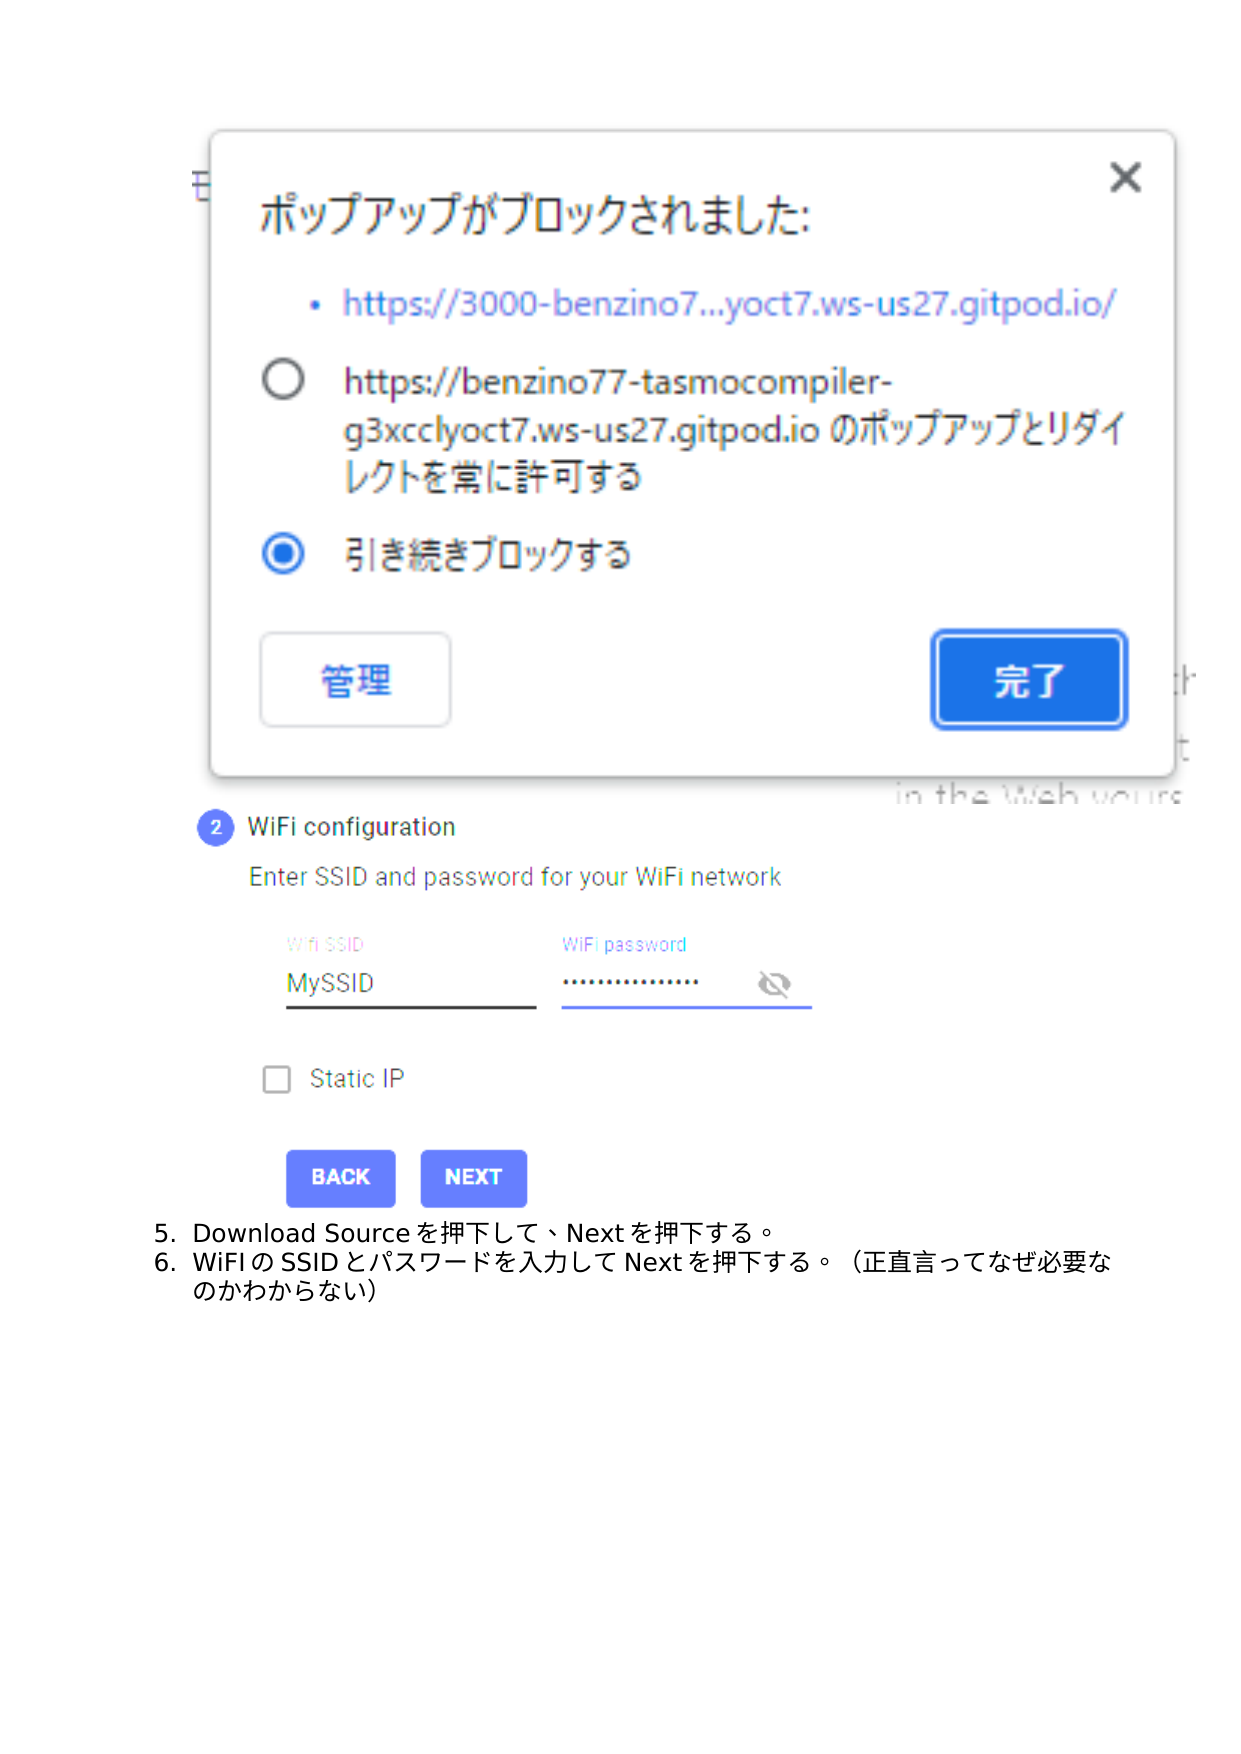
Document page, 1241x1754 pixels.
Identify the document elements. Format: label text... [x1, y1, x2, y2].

picture [192, 118, 1196, 1219]
list [177, 118, 192, 1219]
list Download Sourceを押下して、Nextを押下する。 [177, 1219, 1122, 1248]
list [828, 804, 1122, 1219]
list WiFIのSSIDとパスワードを入力してNextを押下する。（正直言ってなぜ必要なのかわからない） [177, 1248, 1122, 1307]
